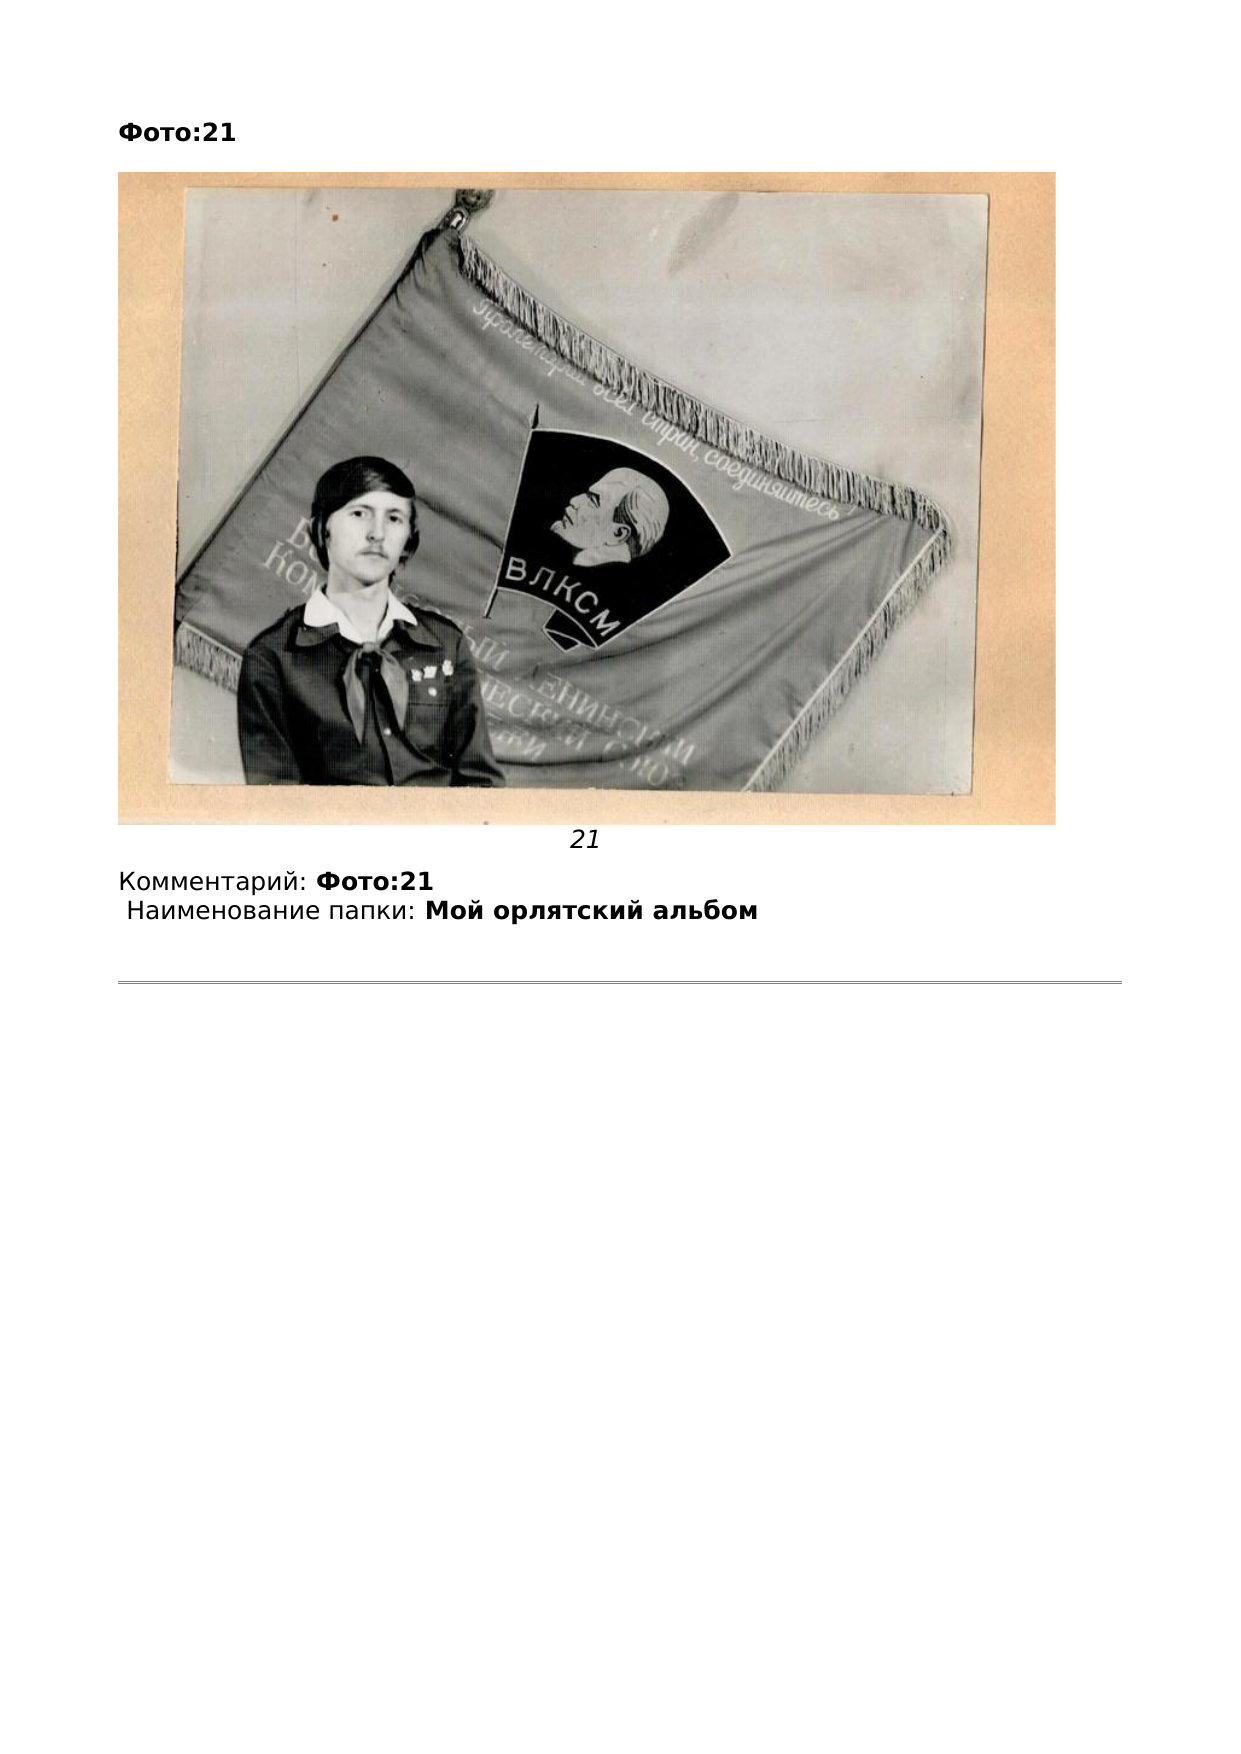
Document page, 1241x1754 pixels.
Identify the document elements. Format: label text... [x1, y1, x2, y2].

text Комментарий: Фото:21 Наименование папки: Мой орлятский альбом [118, 867, 1122, 954]
picture [118, 172, 1056, 825]
text 21 [118, 825, 1056, 854]
subtitle Фото:21 [118, 118, 1122, 147]
